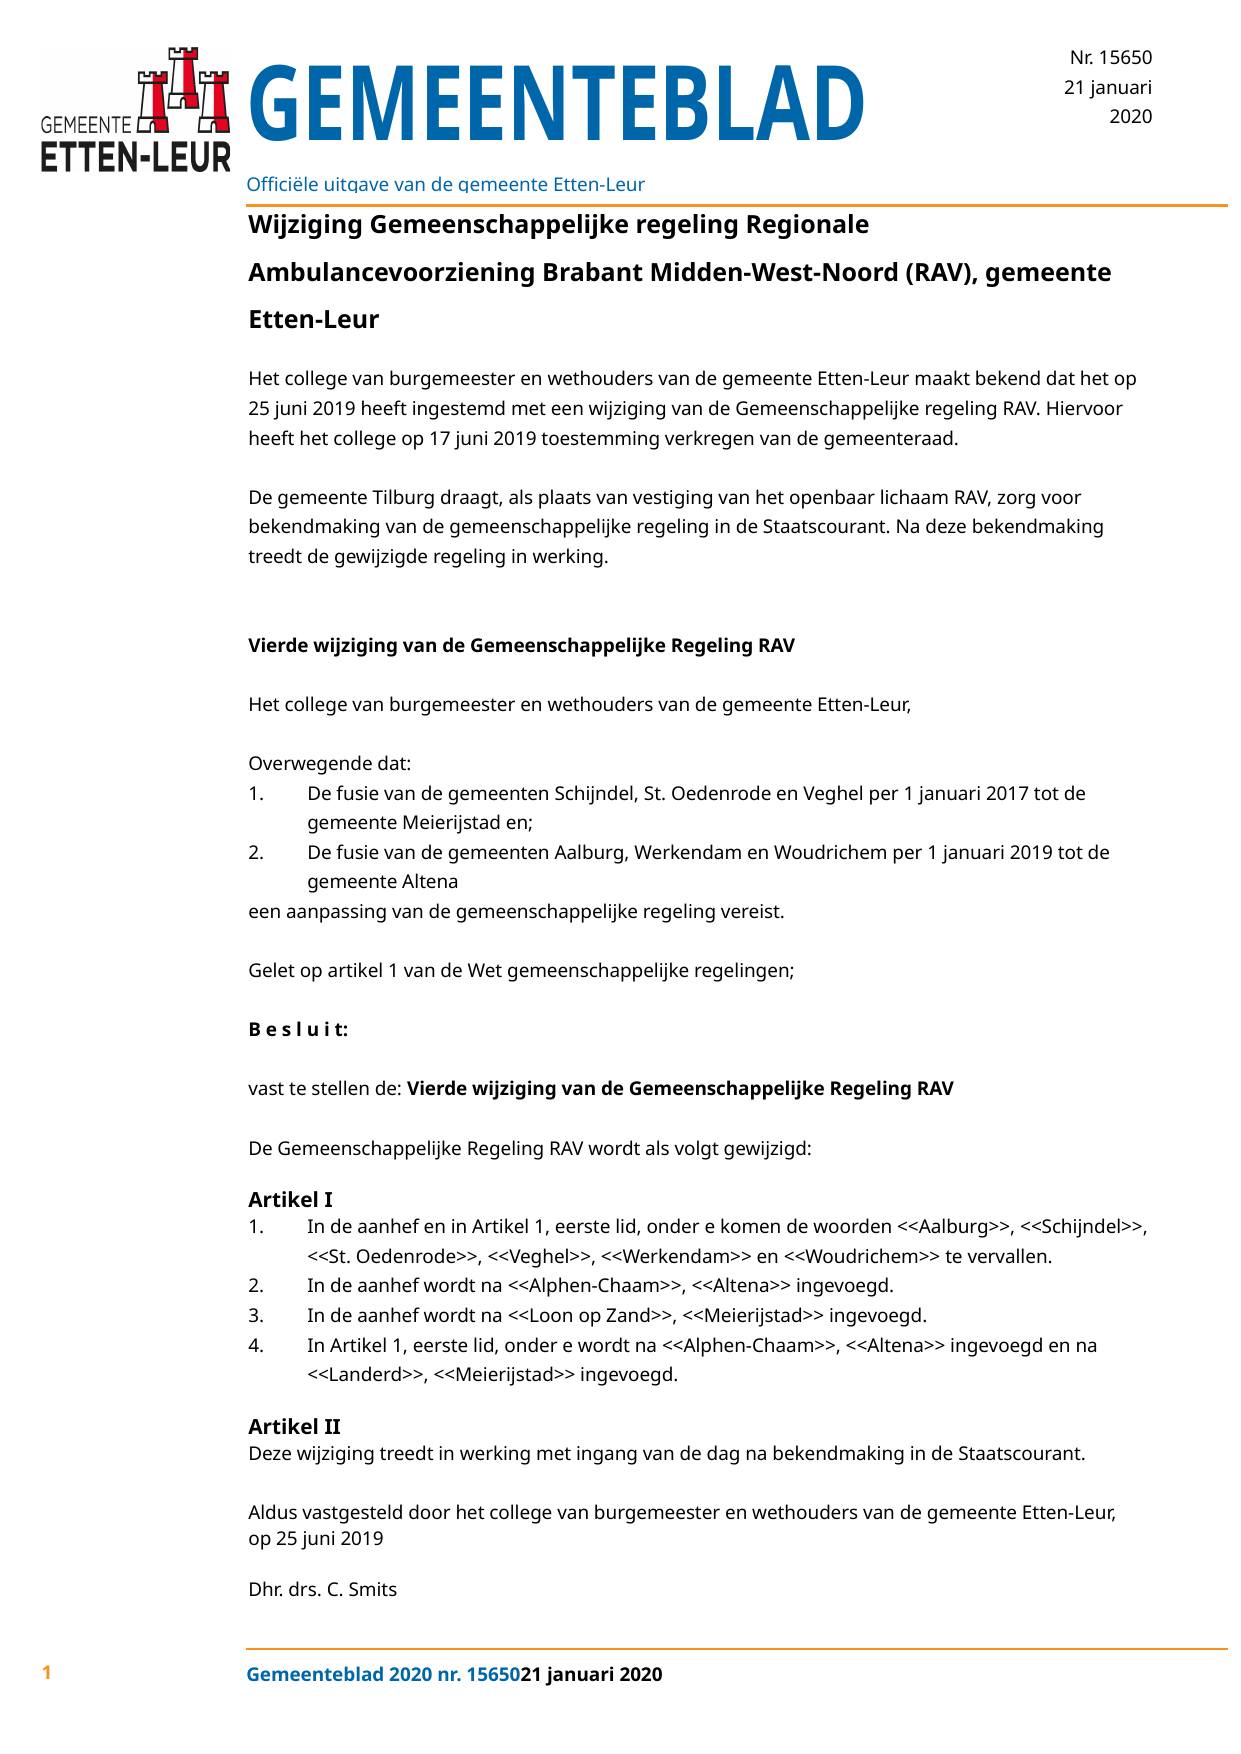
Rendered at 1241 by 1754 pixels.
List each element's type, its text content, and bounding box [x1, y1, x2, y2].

text Deze wijziging treedt in werking met ingang van de dag na bekendmaking in de Staatscourant. [248, 1440, 1152, 1466]
text een aanpassing van de gemeenschappelijke regeling vereist. [248, 898, 1152, 924]
text Overwegende dat: [248, 750, 1152, 776]
text Het college van burgemeester en wethouders van de gemeente Etten-Leur, [248, 691, 1152, 717]
list In de aanhef en in Artikel 1, eerste lid, onder e komen de woorden <<Aalburg>>, <<Schijndel>>, <<St. Oedenrode>>, <<Veghel>>, <<Werkendam>> en <<Woudrichem>> te vervallen. [248, 1213, 1152, 1269]
list In de aanhef wordt na <<Alphen-Chaam>>, <<Altena>> ingevoegd. [248, 1273, 1152, 1298]
list De fusie van de gemeenten Aalburg, Werkendam en Woudrichem per 1 januari 2019 tot de gemeente Altena [248, 839, 1152, 894]
text Het college van burgemeester en wethouders van de gemeente Etten-Leur maakt bekend dat het op 25 juni 2019 heeft ingestemd met een wijziging van de Gemeenschappelijke regeling RAV. Hiervoor heeft het college op 17 juni 2019 toestemming verkregen van de gemeenteraad. [248, 366, 1152, 450]
text Gelet op artikel 1 van de Wet gemeenschappelijke regelingen; [248, 957, 1152, 983]
text op 25 juni 2019 [248, 1525, 1152, 1551]
text De gemeente Tilburg draagt, als plaats van vestiging van het openbaar lichaam RAV, zorg voor bekendmaking van de gemeenschappelijke regeling in de Staatscourant. Na deze bekendmaking treedt de gewijzigde regeling in werking. [248, 484, 1152, 569]
text B e s l u i t: [248, 1016, 1152, 1042]
text Wijziging Gemeenschappelijke regeling Regionale Ambulancevoorziening Brabant Midden-West-Noord (RAV), gemeente Etten-Leur [248, 207, 1152, 336]
text De Gemeenschappelijke Regeling RAV wordt als volgt gewijzigd: [248, 1135, 1152, 1160]
list In de aanhef wordt na <<Loon op Zand>>, <<Meierijstad>> ingevoegd. [248, 1302, 1152, 1328]
text Aldus vastgesteld door het college van burgemeester en wethouders van de gemeente Etten-Leur, [248, 1499, 1152, 1525]
text Artikel I [248, 1185, 1152, 1213]
list In Artikel 1, eerste lid, onder e wordt na <<Alphen-Chaam>>, <<Altena>> ingevoegd en na <<Landerd>>, <<Meierijstad>> ingevoegd. [248, 1332, 1152, 1387]
text vast te stellen de: Vierde wijziging van de Gemeenschappelijke Regeling RAV [248, 1076, 1152, 1101]
text Vierde wijziging van de Gemeenschappelijke Regeling RAV [248, 632, 1152, 657]
text Artikel II [248, 1412, 1152, 1440]
text Dhr. drs. C. Smits [248, 1577, 1152, 1602]
list De fusie van de gemeenten Schijndel, St. Oedenrode en Veghel per 1 januari 2017 tot de gemeente Meierijstad en; [248, 780, 1152, 835]
picture [41, 47, 231, 172]
